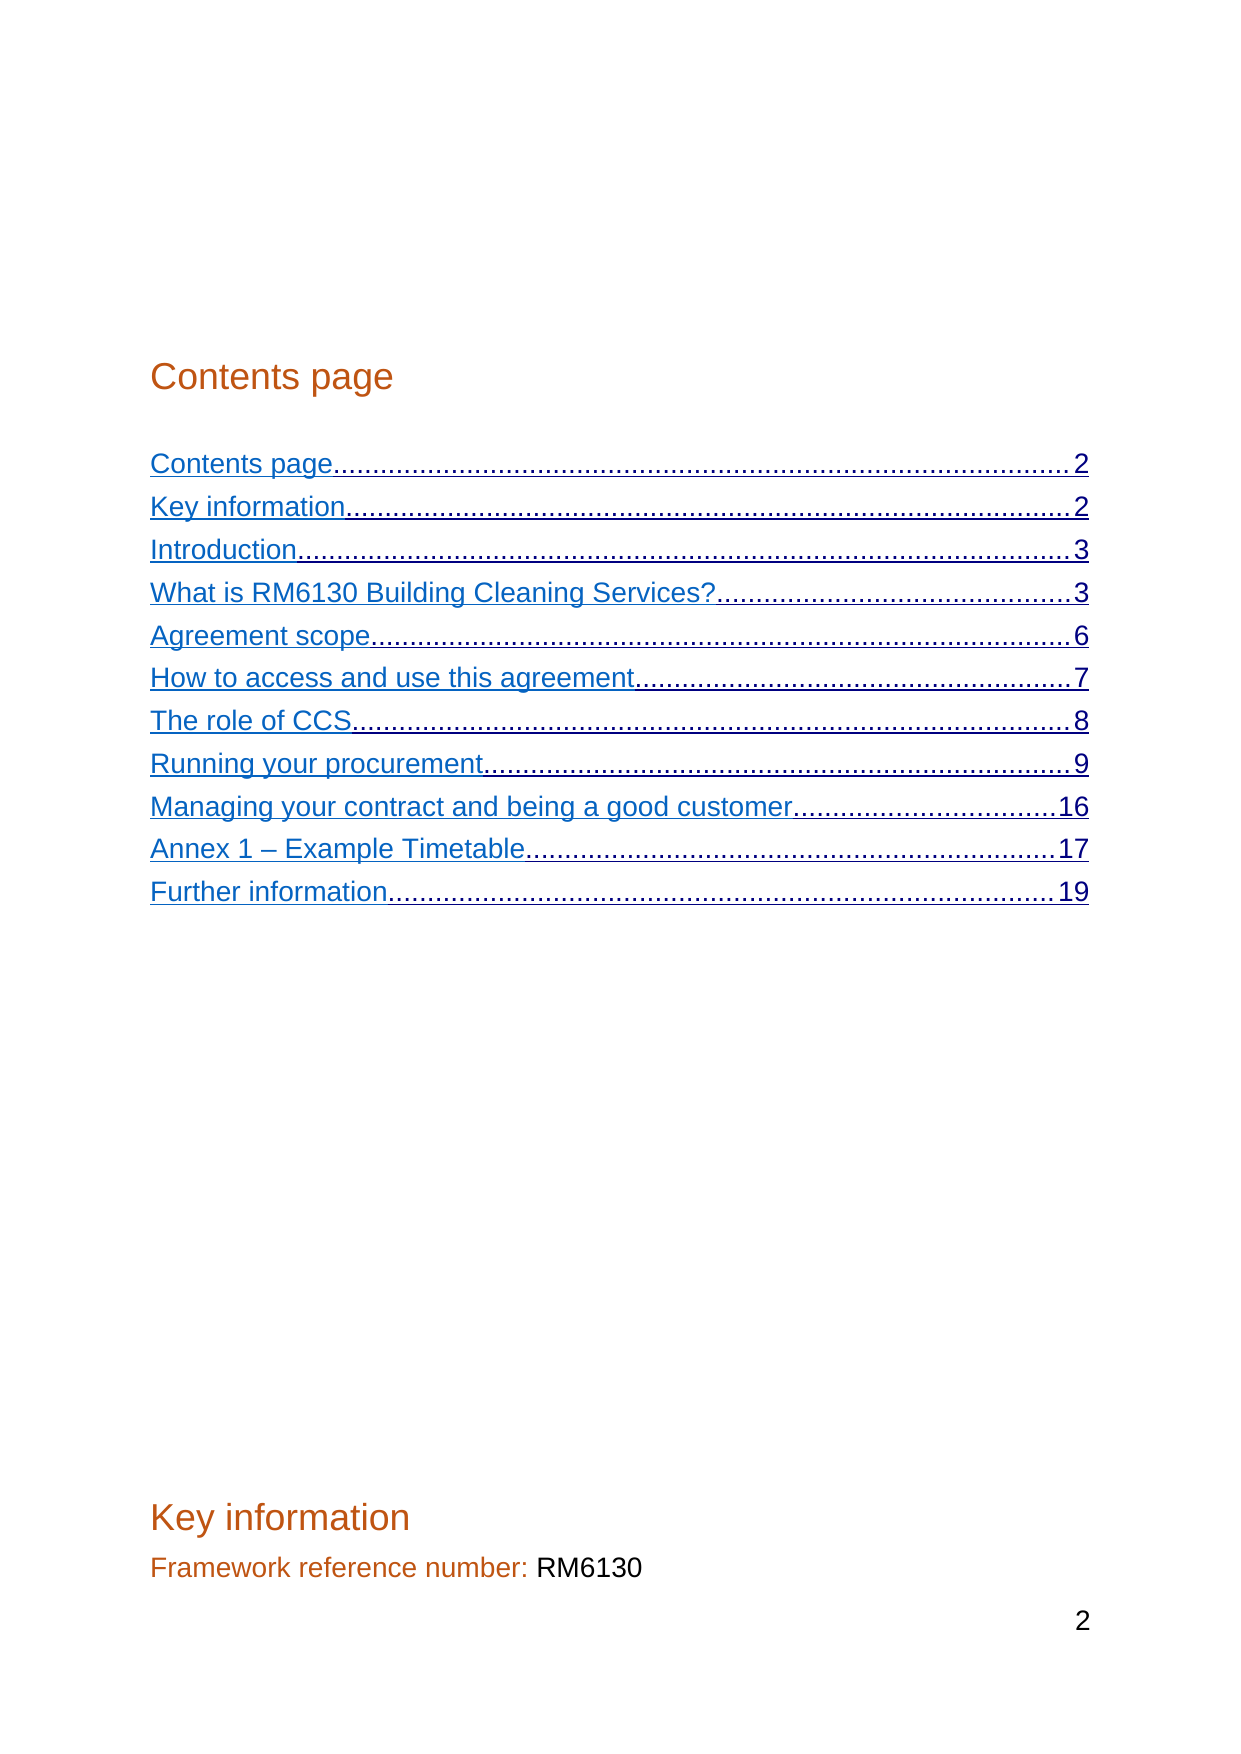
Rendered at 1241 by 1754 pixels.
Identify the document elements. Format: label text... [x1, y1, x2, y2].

text How to access and use this agreement 7 [150, 661, 1090, 694]
text Introduction 3 [150, 533, 1090, 565]
text Running your procurement 9 [150, 747, 1090, 779]
subtitle Contents page [150, 354, 1090, 397]
text Further information 19 [150, 875, 1090, 908]
text The role of CCS 8 [150, 704, 1090, 736]
text Key information 2 [150, 490, 1090, 522]
text What is RM6130 Building Cleaning Services? 3 [150, 576, 1090, 608]
text Agreement scope 6 [150, 618, 1090, 651]
text Managing your contract and being a good customer 16 [150, 790, 1090, 822]
text Annex 1 – Example Timetable 17 [150, 832, 1090, 865]
subtitle Key information [150, 1495, 1090, 1538]
text Framework reference number: RM6130 [150, 1551, 1090, 1583]
text Contents page 2 [150, 447, 1090, 479]
